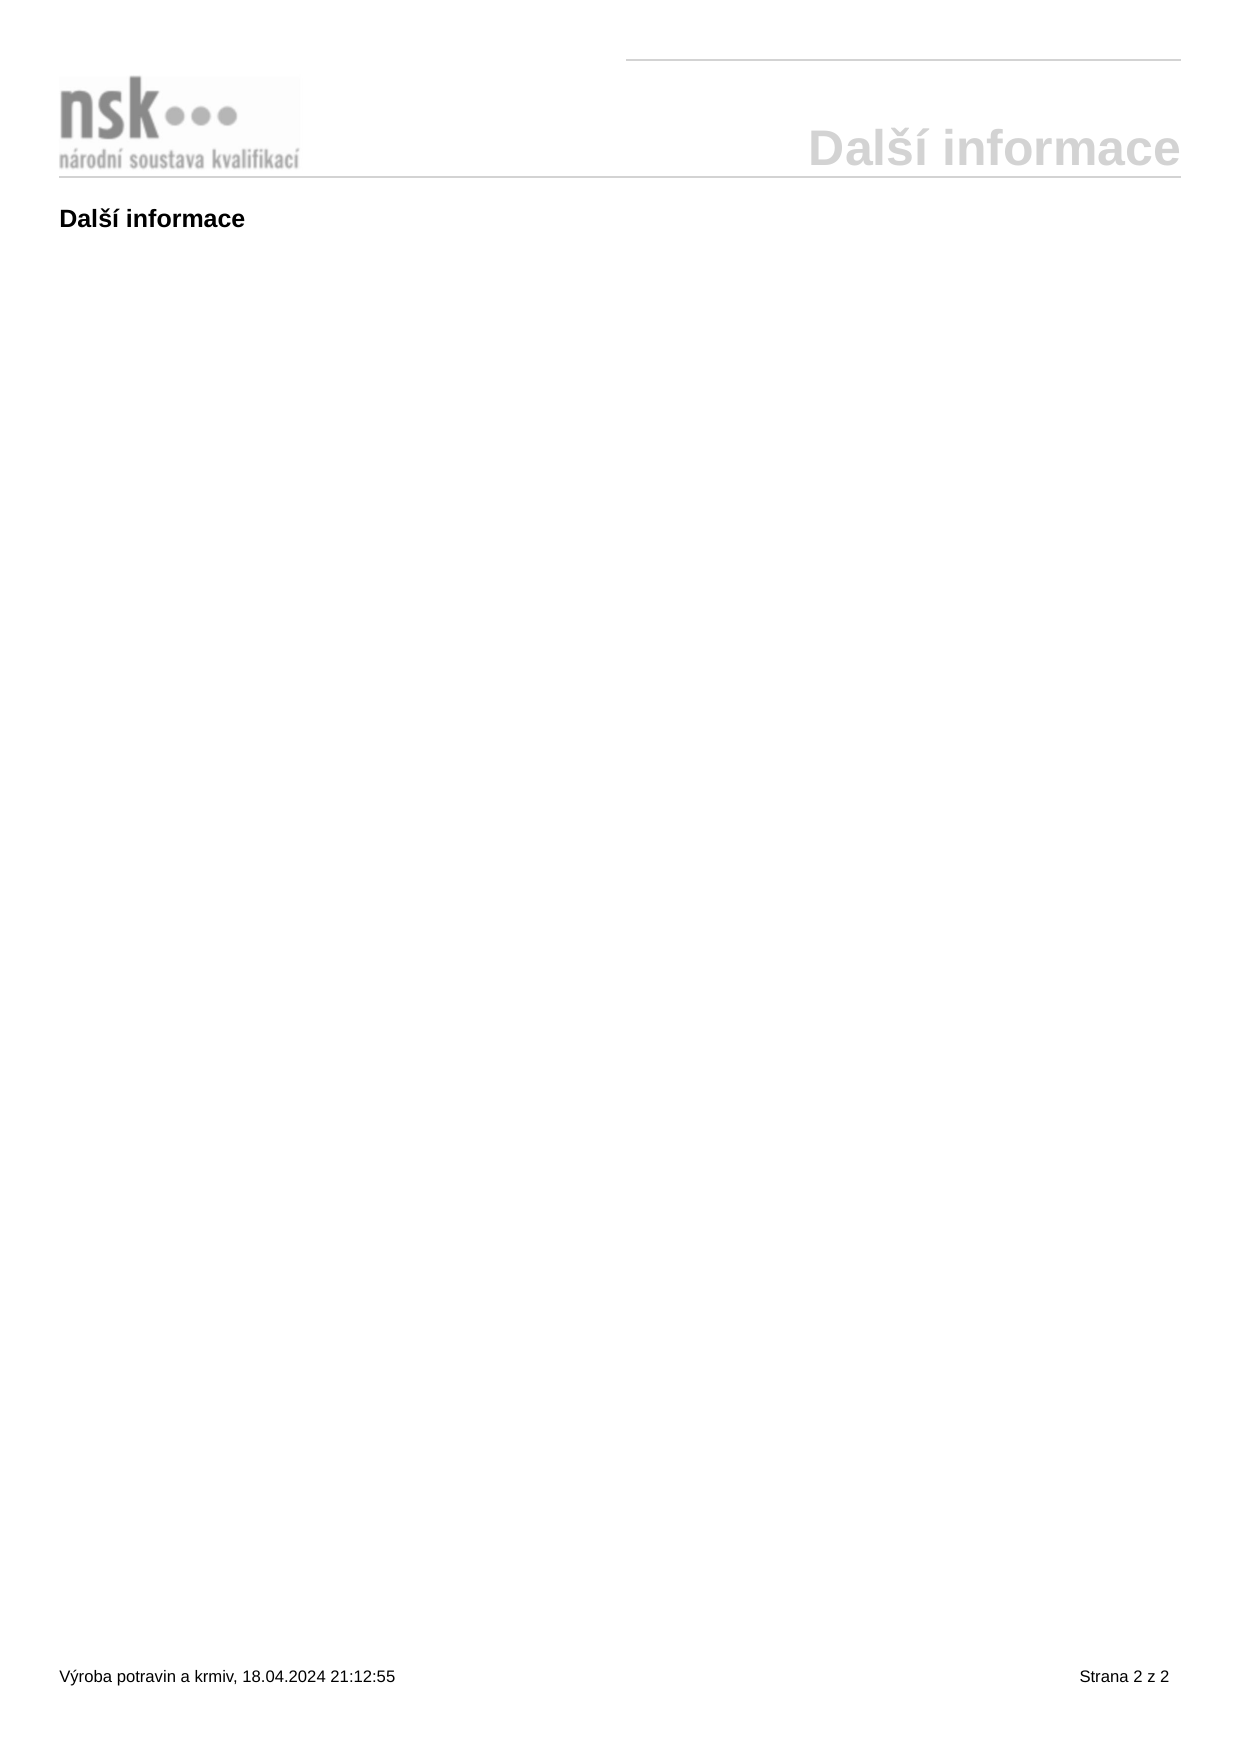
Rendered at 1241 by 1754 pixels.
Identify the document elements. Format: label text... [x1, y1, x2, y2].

table_cell [862, 236, 1169, 536]
table_cell [626, 194, 862, 200]
table_cell Strana 2 z 2 [862, 1658, 1169, 1694]
table_cell Další informace [59, 200, 1181, 236]
table_cell [626, 236, 862, 536]
table_cell [621, 59, 626, 170]
table_cell [59, 1397, 483, 1658]
table_cell [1169, 836, 1181, 1136]
table_cell [484, 836, 620, 1136]
table_cell [862, 1136, 1169, 1397]
table_cell [620, 1136, 626, 1397]
table_cell [484, 236, 620, 536]
picture [58, 59, 621, 171]
table_cell [59, 836, 483, 1136]
table_cell Výroba potravin a krmiv, 18.04.2024 21:12:55 [59, 1658, 862, 1694]
table_cell [59, 171, 483, 176]
table_cell [862, 536, 1169, 836]
table_cell [620, 1397, 626, 1658]
table_cell [59, 236, 483, 536]
table_cell [862, 1397, 1169, 1658]
table_cell [1169, 536, 1181, 836]
table_cell [484, 1136, 620, 1397]
table_cell [1169, 194, 1181, 200]
table_cell [620, 536, 626, 836]
table_cell [1169, 236, 1181, 536]
table_cell [1169, 1397, 1181, 1658]
table_cell [1169, 1658, 1181, 1694]
table_cell Další informace [626, 61, 1181, 176]
table_cell [484, 536, 620, 836]
table_cell [59, 178, 1181, 194]
table_cell [59, 194, 483, 200]
table_cell [626, 836, 862, 1136]
table_cell [626, 1397, 862, 1658]
table_cell [862, 836, 1169, 1136]
table_cell [484, 1397, 620, 1658]
table_cell [484, 171, 620, 176]
table_cell [620, 836, 626, 1136]
table_cell [626, 536, 862, 836]
table_cell [620, 236, 626, 536]
table_cell [1169, 1136, 1181, 1397]
table_cell [484, 194, 620, 200]
table_cell [59, 536, 483, 836]
table_cell [862, 194, 1169, 200]
table_cell [59, 1136, 483, 1397]
table_cell [626, 1136, 862, 1397]
